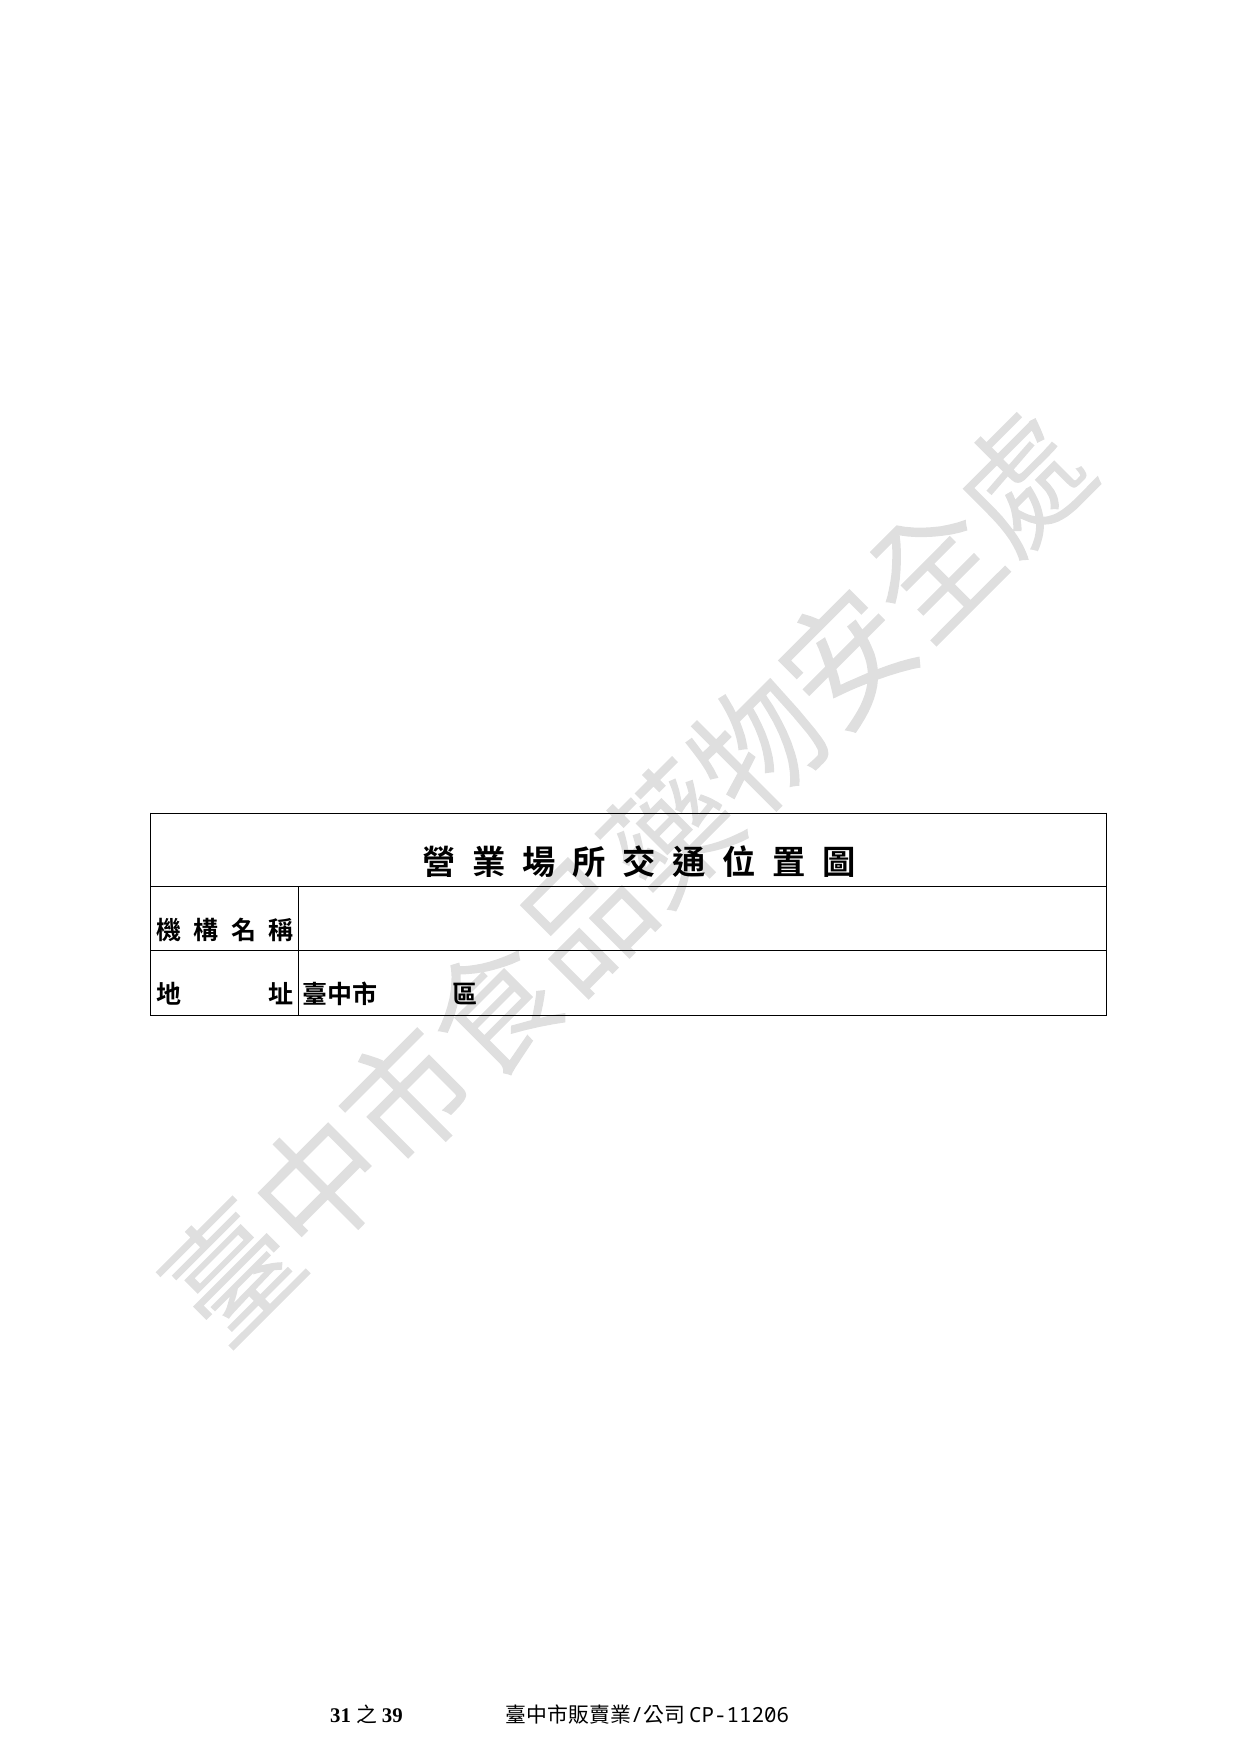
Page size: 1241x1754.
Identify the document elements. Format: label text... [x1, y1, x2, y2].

table_header 營 業 場 所 交 通 位 置 圖 [554, 872, 582, 886]
table_header 營 業 場 所 交 通 位 置 圖 [679, 814, 719, 844]
table_cell 機 構 名 稱 [151, 887, 298, 950]
table_cell [625, 887, 1106, 950]
table_cell [534, 887, 584, 922]
table_header 營 業 場 所 交 通 位 置 圖 [687, 814, 1106, 886]
table_header 營 業 場 所 交 通 位 置 圖 [661, 823, 681, 843]
table_cell [493, 992, 520, 1014]
table_header 營 業 場 所 交 通 位 置 圖 [151, 814, 678, 886]
table_cell 地 址 [151, 951, 298, 1014]
table_cell [299, 887, 619, 950]
table_cell [603, 900, 643, 939]
table_cell 臺中市 區 [299, 951, 514, 1014]
table_cell [505, 951, 1106, 1014]
table_cell [572, 942, 587, 950]
